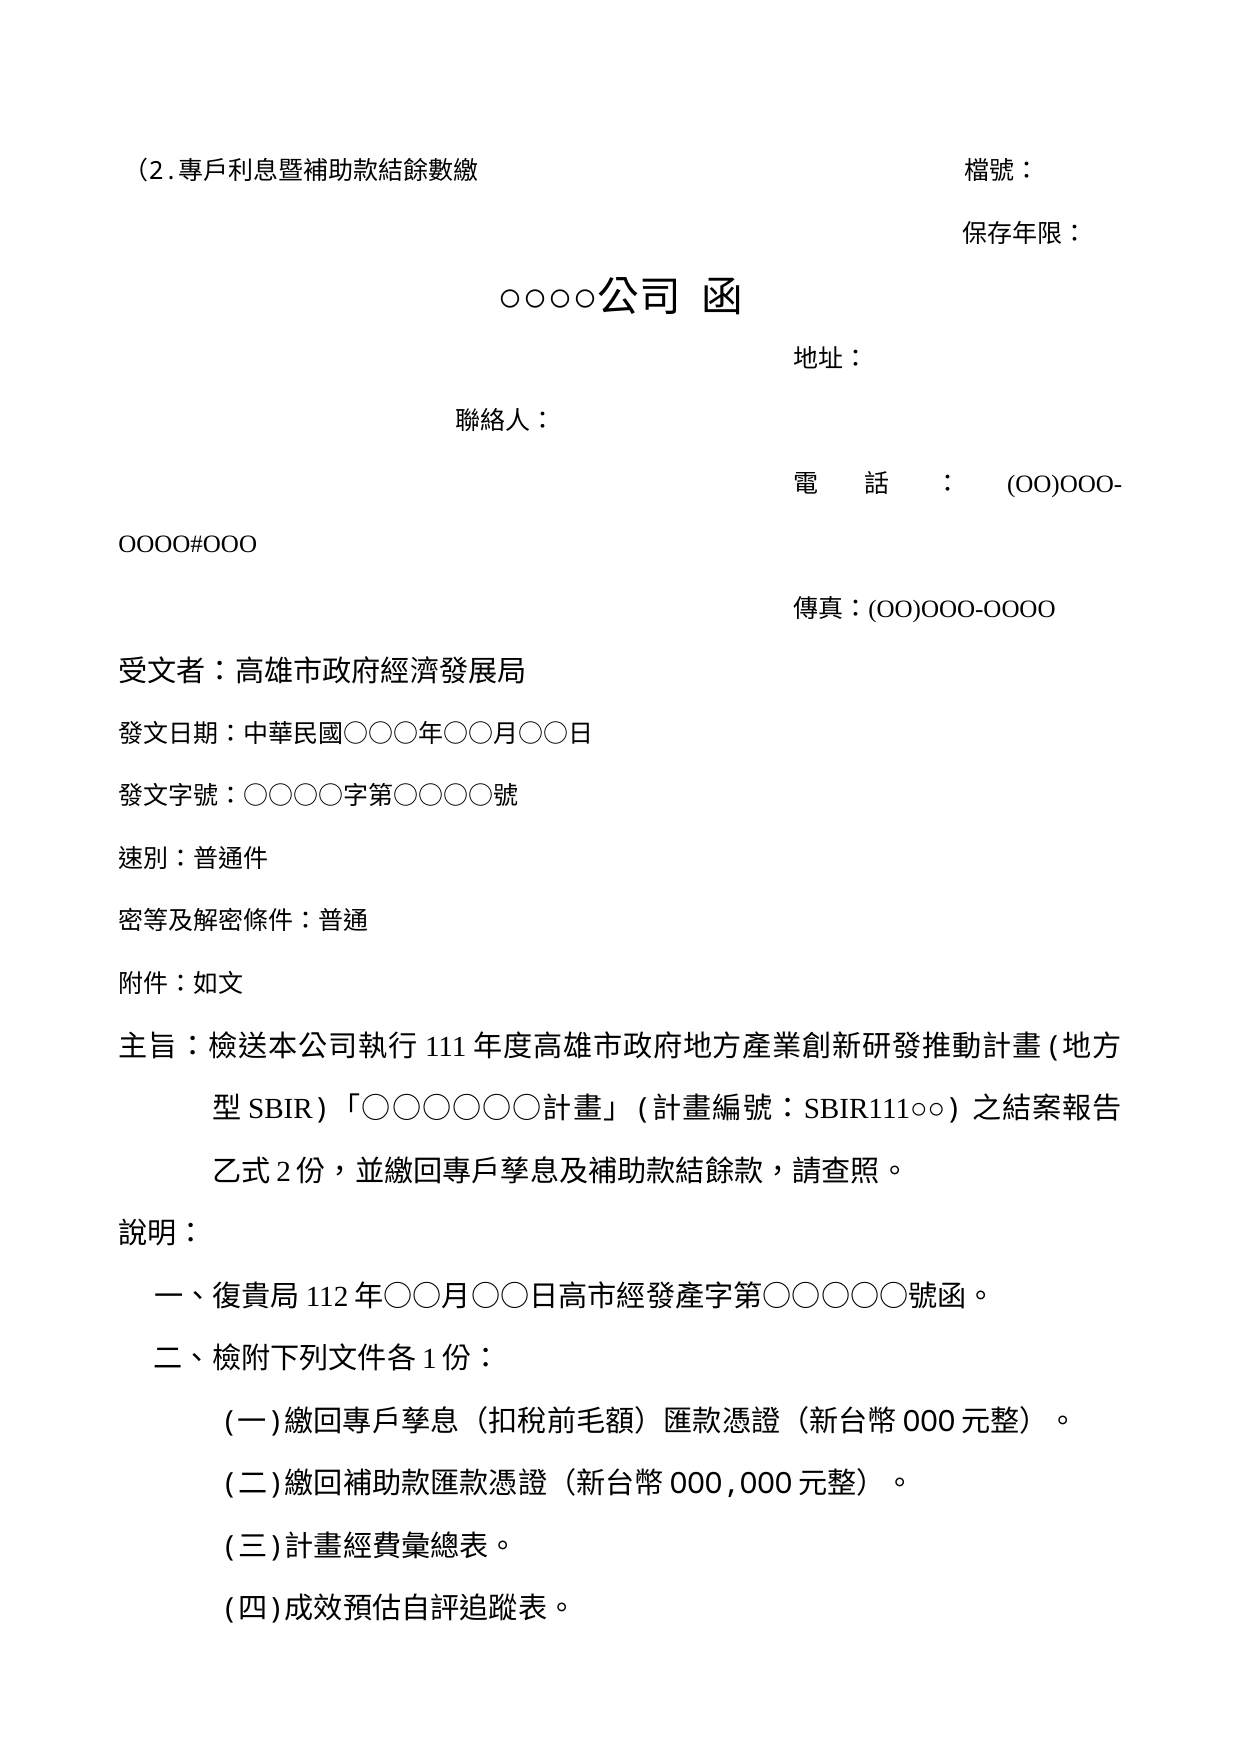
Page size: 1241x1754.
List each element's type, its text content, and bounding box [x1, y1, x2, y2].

text 檔號： [108, 127, 1039, 199]
text 傳真：(OO)OOO-OOOO [118, 564, 1122, 627]
text (四)成效預估自評追蹤表。 [220, 1564, 1122, 1627]
text 附件：如文 [118, 939, 1122, 1002]
text ○○○○公司 函 [118, 252, 1122, 314]
text 發文日期：中華民國○○○年○○月○○日 [118, 689, 1122, 752]
text 聯絡人： [118, 377, 1122, 439]
text (二)繳回補助款匯款憑證（新台幣OOO,OOO元整）。 [220, 1439, 1122, 1502]
text 主旨：檢送本公司執行111年度高雄市政府地方產業創新研發推動計畫(地方型SBIR)「○○○○○○計畫」(計畫編號：SBIR111○○) 之結案報告乙式2份，並繳回專戶孳息及補助款結餘款，請查照。 [118, 1002, 1122, 1189]
text (一)繳回專戶孳息（扣稅前毛額）匯款憑證（新台幣OOO元整）。 [220, 1377, 1122, 1439]
text 速別：普通件 [118, 814, 1122, 877]
text 密等及解密條件：普通 [118, 877, 1122, 939]
text 發文字號：○○○○字第○○○○號 [118, 752, 1122, 814]
text (三)計畫經費彙總表。 [220, 1502, 1122, 1564]
text 二、檢附下列文件各1份： [153, 1314, 1122, 1377]
text 一、復貴局112年○○月○○日高市經發產字第○○○○○號函。 [154, 1252, 1122, 1314]
text （2.專戶利息暨補助款結餘數繳庫） [123, 150, 524, 191]
text 電話：(OO)OOO-OOOO#OOO [118, 439, 1122, 564]
text 地址： [118, 314, 1122, 377]
text 受文者：高雄市政府經濟發展局 [118, 627, 1122, 689]
text 說明： [118, 1189, 1122, 1252]
text 保存年限： [118, 189, 1122, 252]
